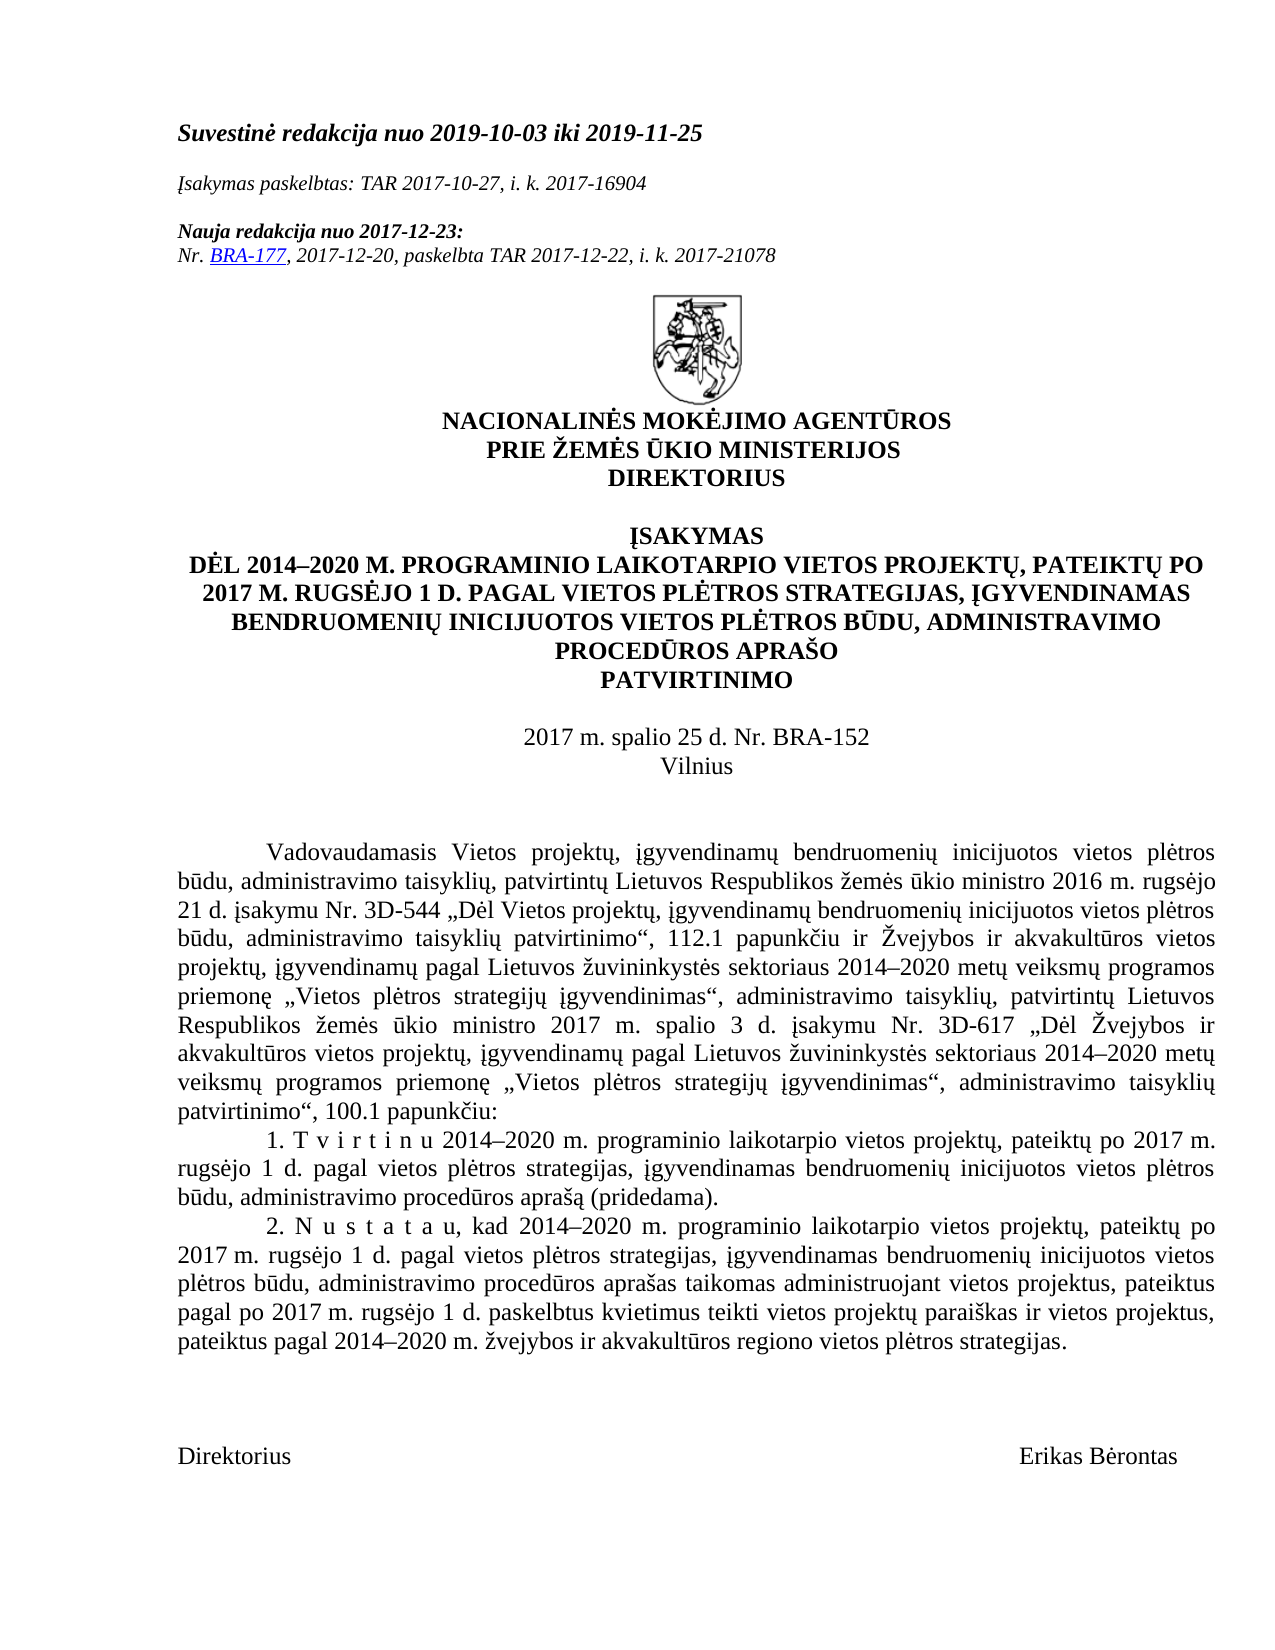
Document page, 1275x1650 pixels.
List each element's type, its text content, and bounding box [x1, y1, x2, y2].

text Direktorius Erikas Bėrontas [177, 1441, 1216, 1470]
text Suvestinė redakcija nuo 2019-10-03 iki 2019-11-25 [177, 118, 1216, 147]
text Vilnius [177, 751, 1216, 780]
text NACIONALINĖS MOKĖJIMO AGENTŪROS [177, 406, 1216, 435]
text DĖL 2014–2020 M. PROGRAMINIO LAIKOTARPIO VIETOS PROJEKTŲ, PATEIKTŲ PO 2017 M. RUGSĖJO 1 D. PAGAL VIETOS PLĖTROS STRATEGIJAS, ĮGYVENDINAMAS BENDRUOMENIŲ INICIJUOTOS VIETOS PLĖTROS BŪDU, ADMINISTRAVIMO PROCEDŪROS APRAŠO [177, 550, 1216, 665]
text 1. T v i r t i n u 2014–2020 m. programinio laikotarpio vietos projektų, pateiktų po 2017 m. rugsėjo 1 d. pagal vietos plėtros strategijas, įgyvendinamas bendruomenių inicijuotos vietos plėtros būdu, administravimo procedūros aprašą (pridedama). [177, 1125, 1216, 1211]
text 2. N u s t a t a u, kad 2014–2020 m. programinio laikotarpio vietos projektų, pateiktų po 2017 m. rugsėjo 1 d. pagal vietos plėtros strategijas, įgyvendinamas bendruomenių inicijuotos vietos plėtros būdu, administravimo procedūros aprašas taikomas administruojant vietos projektus, pateiktus pagal po 2017 m. rugsėjo 1 d. paskelbtus kvietimus teikti vietos projektų paraiškas ir vietos projektus, pateiktus pagal 2014–2020 m. žvejybos ir akvakultūros regiono vietos plėtros strategijas. [177, 1211, 1216, 1355]
text ĮSAKYMAS [177, 521, 1216, 550]
text Vadovaudamasis Vietos projektų, įgyvendinamų bendruomenių inicijuotos vietos plėtros būdu, administravimo taisyklių, patvirtintų Lietuvos Respublikos žemės ūkio ministro 2016 m. rugsėjo 21 d. įsakymu Nr. 3D-544 „Dėl Vietos projektų, įgyvendinamų bendruomenių inicijuotos vietos plėtros būdu, administravimo taisyklių patvirtinimo“, 112.1 papunkčiu ir Žvejybos ir akvakultūros vietos projektų, įgyvendinamų pagal Lietuvos žuvininkystės sektoriaus 2014–2020 metų veiksmų programos priemonę „Vietos plėtros strategijų įgyvendinimas“, administravimo taisyklių, patvirtintų Lietuvos Respublikos žemės ūkio ministro 2017 m. spalio 3 d. įsakymu Nr. 3D-617 „Dėl Žvejybos ir akvakultūros vietos projektų, įgyvendinamų pagal Lietuvos žuvininkystės sektoriaus 2014–2020 metų veiksmų programos priemonę „Vietos plėtros strategijų įgyvendinimas“, administravimo taisyklių patvirtinimo“, 100.1 papunkčiu: [177, 837, 1216, 1125]
text Nauja redakcija nuo 2017-12-23: [177, 219, 1216, 243]
text DIREKTORIUS [177, 463, 1216, 492]
text Nr. BRA-177, 2017-12-20, paskelbta TAR 2017-12-22, i. k. 2017-21078 [177, 243, 1216, 267]
text PRIE ŽEMĖS ŪKIO MINISTERIJOS [177, 435, 1216, 463]
text 2017 m. spalio 25 d. Nr. BRA-152 [177, 722, 1216, 751]
text PATVIRTINIMO [177, 665, 1172, 693]
text Įsakymas paskelbtas: TAR 2017-10-27, i. k. 2017-16904 [177, 171, 1216, 195]
